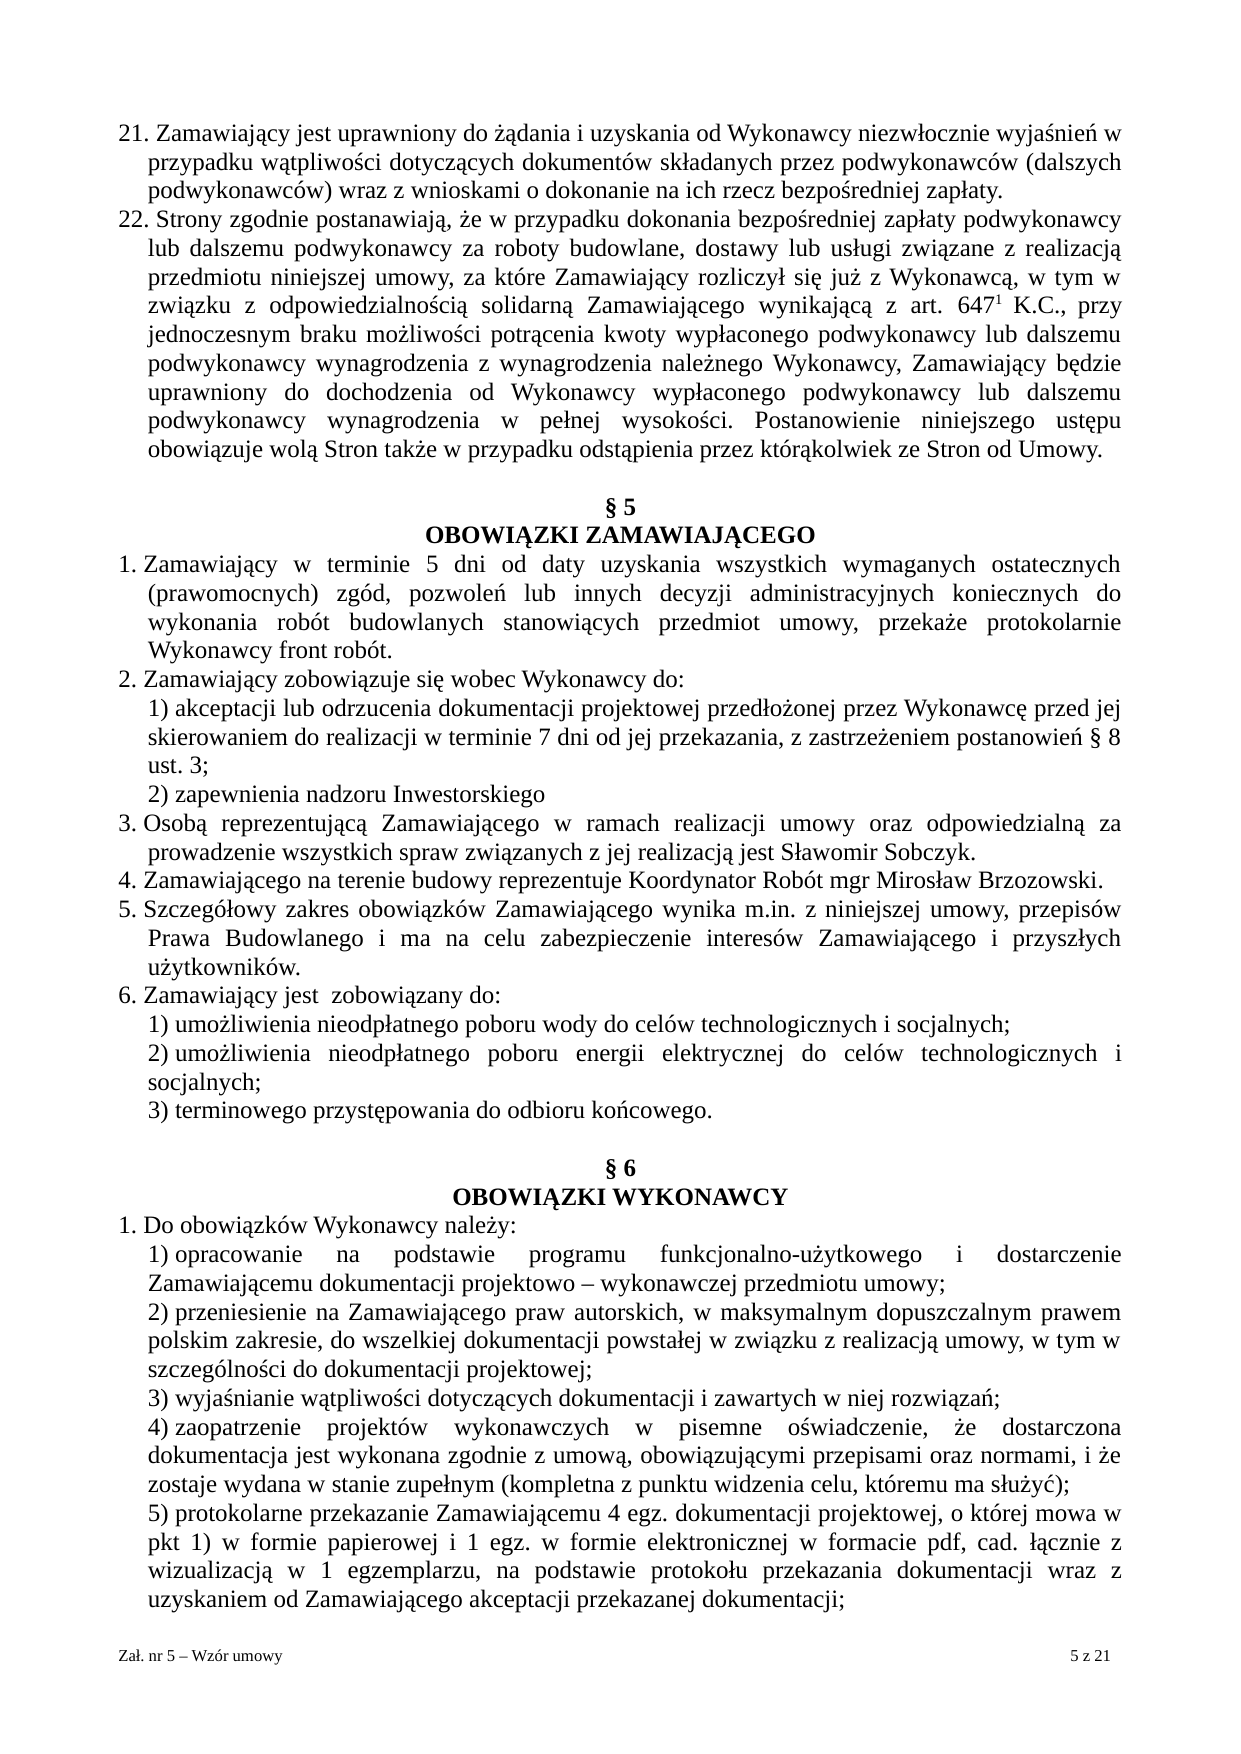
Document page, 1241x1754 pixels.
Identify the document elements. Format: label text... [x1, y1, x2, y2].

text § 6 [118, 1153, 1122, 1182]
list przeniesienie na Zamawiającego praw autorskich, w maksymalnym dopuszczalnym prawem polskim zakresie, do wszelkiej dokumentacji powstałej w związku z realizacją umowy, w tym w szczególności do dokumentacji projektowej; [148, 1297, 1122, 1383]
text OBOWIĄZKI WYKONAWCY [118, 1182, 1122, 1211]
list Osobą reprezentującą Zamawiającego w ramach realizacji umowy oraz odpowiedzialną za prowadzenie wszystkich spraw związanych z jej realizacją jest Sławomir Sobczyk. [118, 808, 1122, 866]
list zapewnienia nadzoru Inwestorskiego [148, 779, 1122, 808]
list zaopatrzenie projektów wykonawczych w pisemne oświadczenie, że dostarczona dokumentacja jest wykonana zgodnie z umową, obowiązującymi przepisami oraz normami, i że zostaje wydana w stanie zupełnym (kompletna z punktu widzenia celu, któremu ma służyć); [148, 1412, 1122, 1498]
list Szczegółowy zakres obowiązków Zamawiającego wynika m.in. z niniejszej umowy, przepisów Prawa Budowlanego i ma na celu zabezpieczenie interesów Zamawiającego i przyszłych użytkowników. [118, 894, 1122, 981]
list Strony zgodnie postanawiają, że w przypadku dokonania bezpośredniej zapłaty podwykonawcy lub dalszemu podwykonawcy za roboty budowlane, dostawy lub usługi związane z realizacją przedmiotu niniejszej umowy, za które Zamawiający rozliczył się już z Wykonawcą, w tym w związku z odpowiedzialnością solidarną Zamawiającego wynikającą z art. 6471 K.C., przy jednoczesnym braku możliwości potrącenia kwoty wypłaconego podwykonawcy lub dalszemu podwykonawcy wynagrodzenia z wynagrodzenia należnego Wykonawcy, Zamawiający będzie uprawniony do dochodzenia od Wykonawcy wypłaconego podwykonawcy lub dalszemu podwykonawcy wynagrodzenia w pełnej wysokości. Postanowienie niniejszego ustępu obowiązuje wolą Stron także w przypadku odstąpienia przez którąkolwiek ze Stron od Umowy. [118, 204, 1122, 463]
list akceptacji lub odrzucenia dokumentacji projektowej przedłożonej przez Wykonawcę przed jej skierowaniem do realizacji w terminie 7 dni od jej przekazania, z zastrzeżeniem postanowień § 8 ust. 3; [148, 693, 1122, 779]
list wyjaśnianie wątpliwości dotyczących dokumentacji i zawartych w niej rozwiązań; [148, 1383, 1122, 1412]
list Zamawiającego na terenie budowy reprezentuje Koordynator Robót mgr Mirosław Brzozowski. [118, 866, 1122, 894]
list terminowego przystępowania do odbioru końcowego. [148, 1096, 1122, 1124]
list Zamawiający jest uprawniony do żądania i uzyskania od Wykonawcy niezwłocznie wyjaśnień w przypadku wątpliwości dotyczących dokumentów składanych przez podwykonawców (dalszych podwykonawców) wraz z wnioskami o dokonanie na ich rzecz bezpośredniej zapłaty. [118, 118, 1122, 204]
list opracowanie na podstawie programu funkcjonalno-użytkowego i dostarczenie Zamawiającemu dokumentacji projektowo – wykonawczej przedmiotu umowy; [148, 1239, 1122, 1297]
list Do obowiązków Wykonawcy należy: [118, 1211, 1122, 1239]
list Zamawiający w terminie 5 dni od daty uzyskania wszystkich wymaganych ostatecznych (prawomocnych) zgód, pozwoleń lub innych decyzji administracyjnych koniecznych do wykonania robót budowlanych stanowiących przedmiot umowy, przekaże protokolarnie Wykonawcy front robót. [118, 549, 1122, 664]
text § 5 [118, 492, 1122, 521]
list protokolarne przekazanie Zamawiającemu 4 egz. dokumentacji projektowej, o której mowa w pkt 1) w formie papierowej i 1 egz. w formie elektronicznej w formacie pdf, cad. łącznie z wizualizacją w 1 egzemplarzu, na podstawie protokołu przekazania dokumentacji wraz z uzyskaniem od Zamawiającego akceptacji przekazanej dokumentacji; [148, 1498, 1122, 1613]
list umożliwienia nieodpłatnego poboru wody do celów technologicznych i socjalnych; [148, 1009, 1122, 1038]
list Zamawiający jest zobowiązany do: [118, 981, 1122, 1009]
list Zamawiający zobowiązuje się wobec Wykonawcy do: [118, 664, 1122, 693]
list umożliwienia nieodpłatnego poboru energii elektrycznej do celów technologicznych i socjalnych; [148, 1038, 1122, 1096]
text OBOWIĄZKI ZAMAWIAJĄCEGO [118, 521, 1122, 549]
